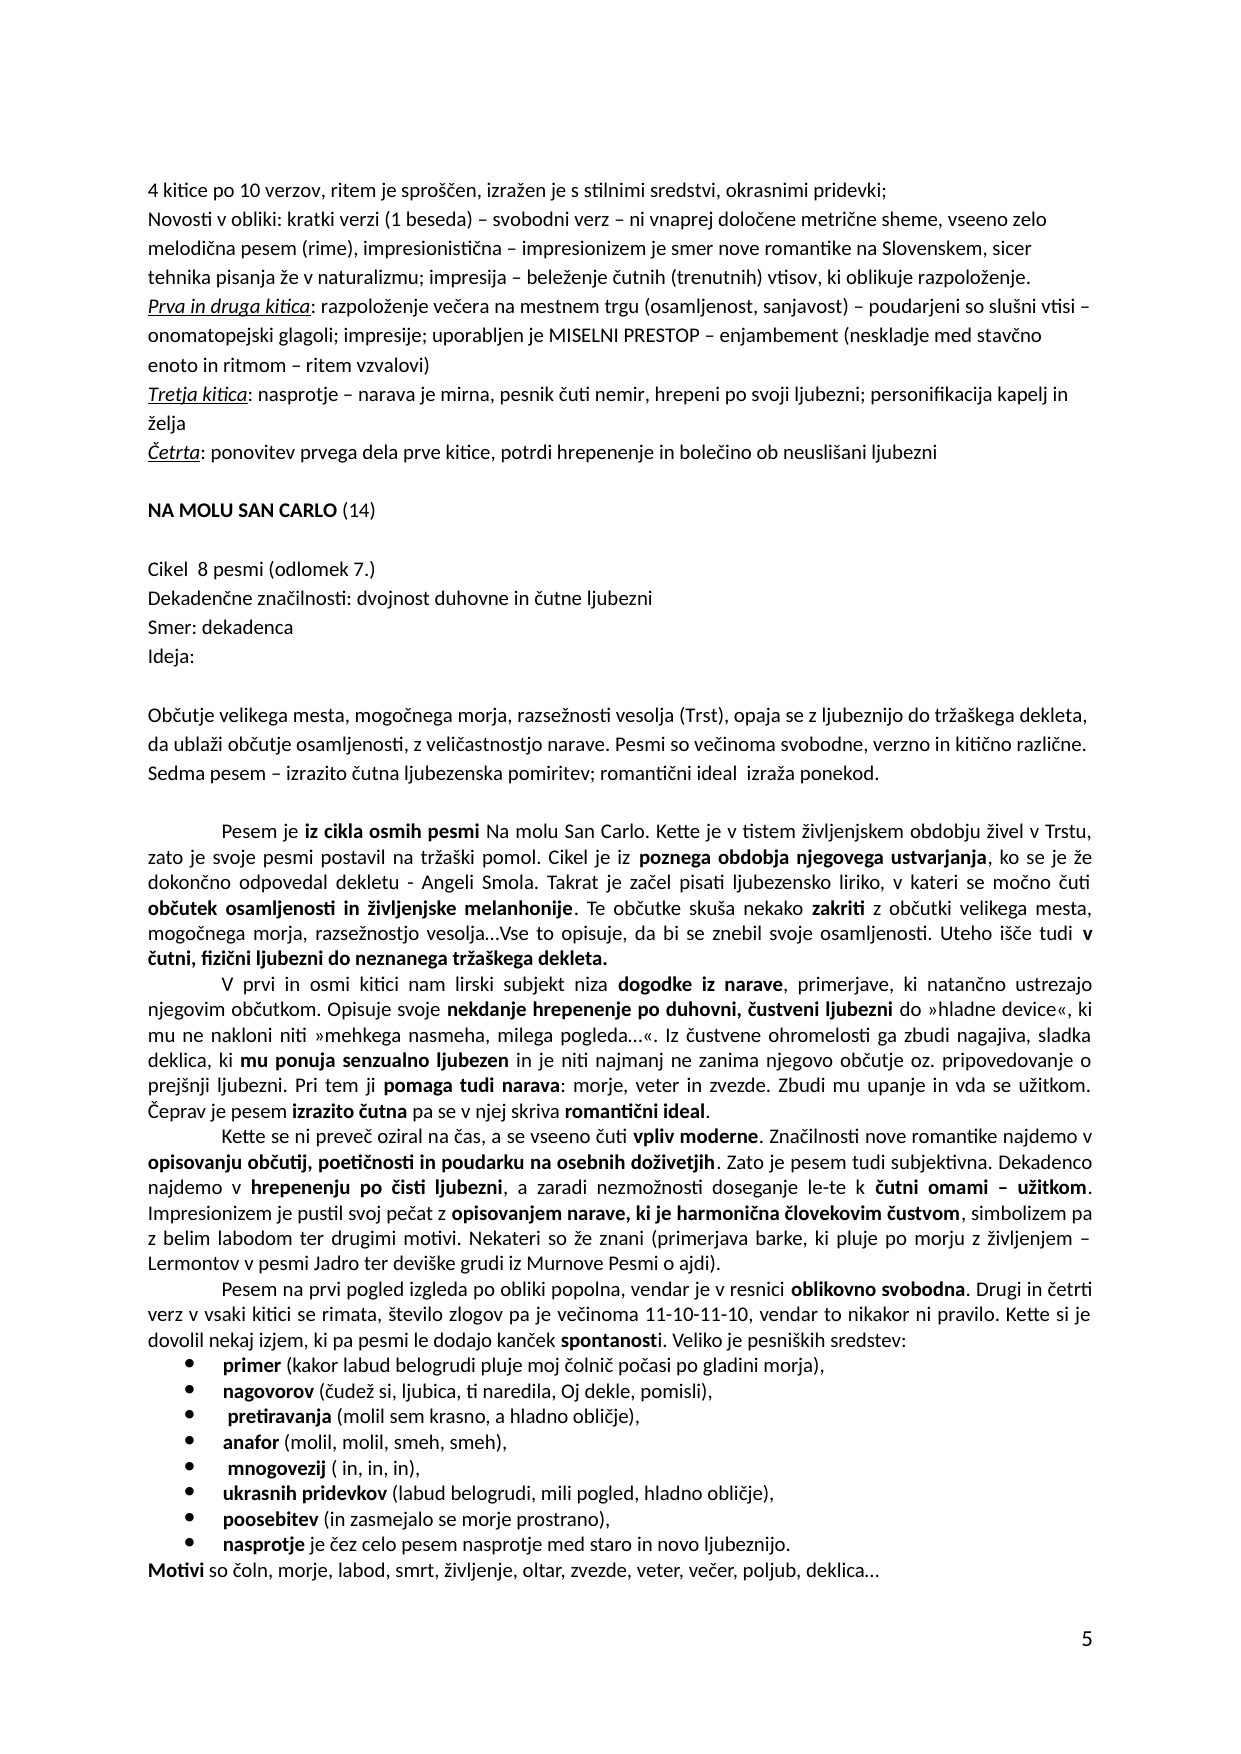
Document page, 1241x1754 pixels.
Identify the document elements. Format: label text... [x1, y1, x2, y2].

text 4 kitice po 10 verzov, ritem je sproščen, izražen je s stilnimi sredstvi, okrasnimi pridevki; [148, 177, 1093, 202]
text Novosti v obliki: kratki verzi (1 beseda) – svobodni verz – ni vnaprej določene metrične sheme, vseeno zelo melodična pesem (rime), impresionistična – impresionizem je smer nove romantike na Slovenskem, sicer tehnika pisanja že v naturalizmu; impresija – beleženje čutnih (trenutnih) vtisov, ki oblikuje razpoloženje. [148, 206, 1093, 290]
text Dekadenčne značilnosti: dvojnost duhovne in čutne ljubezni [148, 585, 1093, 611]
text V prvi in osmi kitici nam lirski subjekt niza dogodke iz narave, primerjave, ki natančno ustrezajo njegovim občutkom. Opisuje svoje nekdanje hrepenenje po duhovni, čustveni ljubezni do »hladne device«, ki mu ne nakloni niti »mehkega nasmeha, milega pogleda…«. Iz čustvene ohromelosti ga zbudi nagajiva, sladka deklica, ki mu ponuja senzualno ljubezen in je niti najmanj ne zanima njegovo občutje oz. pripovedovanje o prejšnji ljubezni. Pri tem ji pomaga tudi narava: morje, veter in zvezde. Zbudi mu upanje in vda se užitkom. Čeprav je pesem izrazito čutna pa se v njej skriva romantični ideal. [148, 971, 1093, 1123]
list pretiravanja (molil sem krasno, a hladno obličje), [185, 1403, 1093, 1429]
text Občutje velikega mesta, mogočnega morja, razsežnosti vesolja (Trst), opaja se z ljubeznijo do tržaškega dekleta, da ublaži občutje osamljenosti, z veličastnostjo narave. Pesmi so večinoma svobodne, verzno in kitično različne. Sedma pesem – izrazito čutna ljubezenska pomiritev; romantični ideal izraža ponekod. [148, 702, 1093, 786]
list mnogovezij ( in, in, in), [185, 1455, 1093, 1480]
text Ideja: [148, 643, 1093, 669]
list nasprotje je čez celo pesem nasprotje med staro in novo ljubeznijo. [185, 1532, 1093, 1557]
text Pesem na prvi pogled izgleda po obliki popolna, vendar je v resnici oblikovno svobodna. Drugi in četrti verz v vsaki kitici se rimata, število zlogov pa je večinoma 11-10-11-10, vendar to nikakor ni pravilo. Kette si je dovolil nekaj izjem, ki pa pesmi le dodajo kanček spontanosti. Veliko je pesniških sredstev: [148, 1276, 1093, 1352]
text Cikel 8 pesmi (odlomek 7.) [148, 556, 1093, 581]
text Tretja kitica: nasprotje – narava je mirna, pesnik čuti nemir, hrepeni po svoji ljubezni; personifikacija kapelj in želja [148, 381, 1093, 436]
list anafor (molil, molil, smeh, smeh), [185, 1429, 1093, 1455]
list poosebitev (in zasmejalo se morje prostrano), [185, 1506, 1093, 1532]
text Prva in druga kitica: razpoloženje večera na mestnem trgu (osamljenost, sanjavost) – poudarjeni so slušni vtisi – onomatopejski glagoli; impresije; uporabljen je MISELNI PRESTOP – enjambement (neskladje med stavčno enoto in ritmom – ritem vzvalovi) [148, 293, 1093, 377]
text Četrta: ponovitev prvega dela prve kitice, potrdi hrepenenje in bolečino ob neuslišani ljubezni [148, 439, 1093, 465]
text Kette se ni preveč oziral na čas, a se vseeno čuti vpliv moderne. Značilnosti nove romantike najdemo v opisovanju občutij, poetičnosti in poudarku na osebnih doživetjih. Zato je pesem tudi subjektivna. Dekadenco najdemo v hrepenenju po čisti ljubezni, a zaradi nezmožnosti doseganje le-te k čutni omami – užitkom. Impresionizem je pustil svoj pečat z opisovanjem narave, ki je harmonična človekovim čustvom, simbolizem pa z belim labodom ter drugimi motivi. Nekateri so že znani (primerjava barke, ki pluje po morju z življenjem – Lermontov v pesmi Jadro ter deviške grudi iz Murnove Pesmi o ajdi). [148, 1123, 1093, 1276]
list ukrasnih pridevkov (labud belogrudi, mili pogled, hladno obličje), [185, 1480, 1093, 1506]
text NA MOLU SAN CARLO (14) [148, 498, 1093, 523]
text Motivi so čoln, morje, labod, smrt, življenje, oltar, zvezde, veter, večer, poljub, deklica… [148, 1557, 1093, 1583]
list nagovorov (čudež si, ljubica, ti naredila, Oj dekle, pomisli), [185, 1378, 1093, 1403]
text Smer: dekadenca [148, 614, 1093, 640]
list primer (kakor labud belogrudi pluje moj čolnič počasi po gladini morja), [185, 1352, 1093, 1378]
text Pesem je iz cikla osmih pesmi Na molu San Carlo. Kette je v tistem življenjskem obdobju živel v Trstu, zato je svoje pesmi postavil na tržaški pomol. Cikel je iz poznega obdobja njegovega ustvarjanja, ko se je že dokončno odpovedal dekletu - Angeli Smola. Takrat je začel pisati ljubezensko liriko, v kateri se močno čuti občutek osamljenosti in življenjske melanhonije. Te občutke skuša nekako zakriti z občutki velikega mesta, mogočnega morja, razsežnostjo vesolja…Vse to opisuje, da bi se znebil svoje osamljenosti. Uteho išče tudi v čutni, fizični ljubezni do neznanega tržaškega dekleta. [148, 818, 1093, 971]
